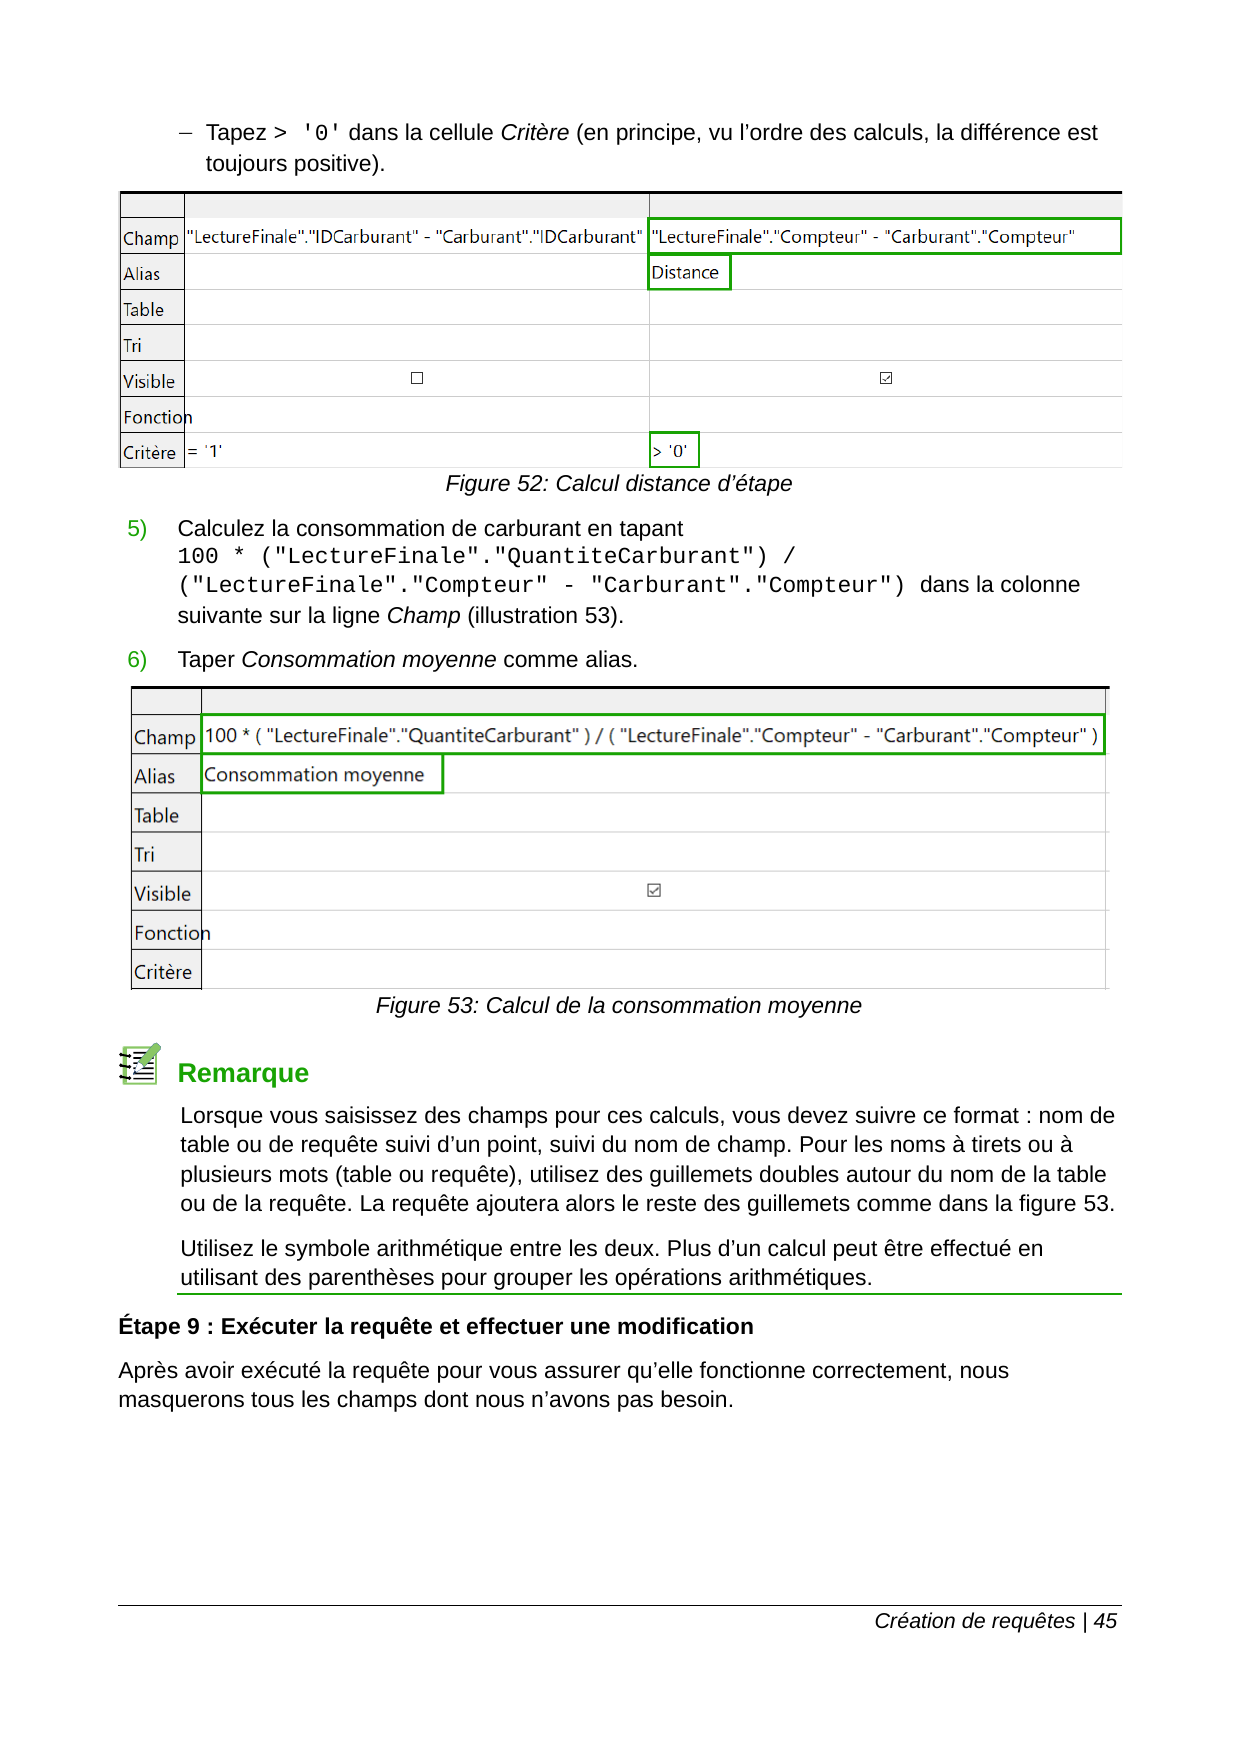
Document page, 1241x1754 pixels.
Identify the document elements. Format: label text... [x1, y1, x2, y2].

text Utilisez le symbole arithmétique entre les deux. Plus d’un calcul peut être effectué en utilisant des parenthèses pour grouper les opérations arithmétiques. [177, 1228, 1122, 1293]
subtitle Exécuter la requête et effectuer une modification [118, 1310, 1122, 1339]
text Après avoir exécuté la requête pour vous assurer qu’elle fonctionne correctement, nous masquerons tous les champs dont nous n’avons pas besoin. [118, 1354, 1122, 1412]
list Remarque [118, 1042, 1122, 1088]
list Taper Consommation moyenne comme alias. [148, 643, 1122, 672]
text Lorsque vous saisissez des champs pour ces calculs, vous devez suivre ce format : nom de table ou de requête suivi d’un point, suivi du nom de champ. Pour les noms à tirets ou à plusieurs mots (table ou requête), utilisez des guillemets doubles autour du nom de la table ou de la requête. La requête ajoutera alors le reste des guillemets comme dans la figure 53. [177, 1096, 1122, 1217]
list Calculez la consommation de carburant en tapant 100 * ("LectureFinale"."QuantiteCarburant") / ("LectureFinale"."Compteur" - "Carburant"."Compteur") dans la colonne suivante sur la ligne Champ (illustration 53). [148, 512, 1122, 628]
text Figure 52: Calcul distance d’étape [118, 468, 1122, 497]
picture [130, 686, 1110, 990]
list Tapez > '0' dans la cellule Critère (en principe, vu l’ordre des calculs, la différence est toujours positive). [176, 118, 1122, 176]
text Figure 53: Calcul de la consommation moyenne [118, 989, 1122, 1019]
picture [118, 191, 1123, 468]
